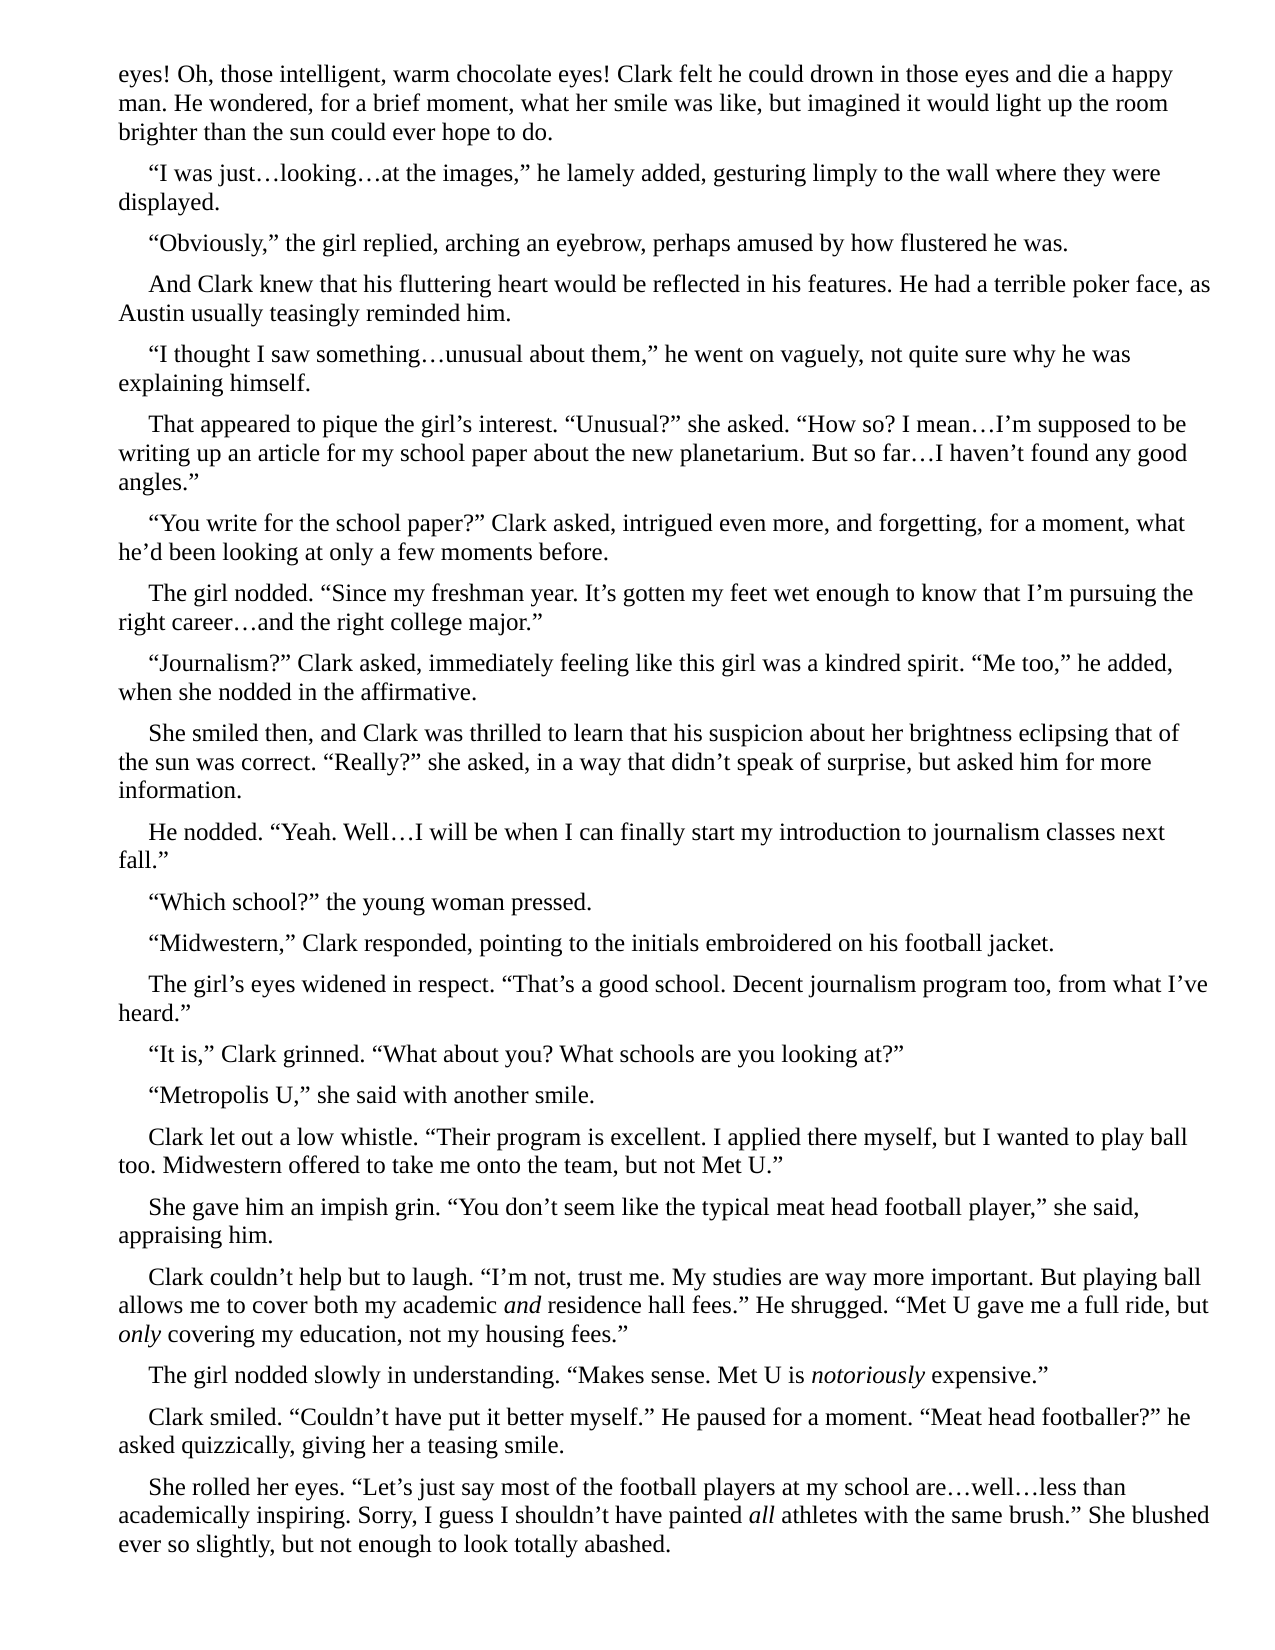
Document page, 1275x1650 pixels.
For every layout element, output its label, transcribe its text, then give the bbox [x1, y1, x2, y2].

text The girl’s eyes widened in respect. “That’s a good school. Decent journalism program too, from what I’ve heard.” [118, 969, 1216, 1027]
text She gave him an impish grin. “You don’t seem like the typical meat head football player,” she said, appraising him. [118, 1192, 1216, 1249]
text “Midwestern,” Clark responded, pointing to the initials embroidered on his football jacket. [118, 928, 1216, 957]
text And Clark knew that his fluttering heart would be reflected in his features. He had a terrible poker face, as Austin usually teasingly reminded him. [118, 269, 1216, 327]
text She rolled her eyes. “Let’s just say most of the football players at my school are…well…less than academically inspiring. Sorry, I guess I shouldn’t have painted all athletes with the same brush.” She blushed ever so slightly, but not enough to look totally abashed. [118, 1472, 1216, 1558]
text “Metropolis U,” she said with another smile. [118, 1080, 1216, 1109]
text Clark couldn’t help but to laugh. “I’m not, trust me. My studies are way more important. But playing ball allows me to cover both my academic and residence hall fees.” He shrugged. “Met U gave me a full ride, but only covering my education, not my housing fees.” [118, 1262, 1216, 1348]
text That appeared to pique the girl’s interest. “Unusual?” she asked. “How so? I mean…I’m supposed to be writing up an article for my school paper about the new planetarium. But so far…I haven’t found any good angles.” [118, 409, 1216, 495]
text “Obviously,” the girl replied, arching an eyebrow, perhaps amused by how flustered he was. [118, 228, 1216, 257]
text “You write for the school paper?” Clark asked, intrigued even more, and forgetting, for a moment, what he’d been looking at only a few moments before. [118, 508, 1216, 565]
text “I thought I saw something…unusual about them,” he went on vaguely, not quite sure why he was explaining himself. [118, 339, 1216, 397]
text The girl nodded slowly in understanding. “Makes sense. Met U is notoriously expensive.” [118, 1360, 1216, 1389]
text The girl nodded. “Since my freshman year. It’s gotten my feet wet enough to know that I’m pursuing the right career…and the right college major.” [118, 578, 1216, 635]
text “I was just…looking…at the images,” he lamely added, gesturing limply to the wall where they were displayed. [118, 158, 1216, 215]
text eyes! Oh, those intelligent, warm chocolate eyes! Clark felt he could drown in those eyes and die a happy man. He wondered, for a brief moment, what her smile was like, but imagined it would light up the room brighter than the sun could ever hope to do. [118, 59, 1216, 145]
text “It is,” Clark grinned. “What about you? What schools are you looking at?” [118, 1039, 1216, 1068]
text He nodded. “Yeah. Well…I will be when I can finally start my introduction to journalism classes next fall.” [118, 817, 1216, 874]
text “Which school?” the young woman pressed. [118, 887, 1216, 915]
text “Journalism?” Clark asked, immediately feeling like this girl was a kindred spirit. “Me too,” he added, when she nodded in the affirmative. [118, 648, 1216, 705]
text Clark let out a low whistle. “Their program is excellent. I applied there myself, but I wanted to play ball too. Midwestern offered to take me onto the team, but not Met U.” [118, 1122, 1216, 1179]
text She smiled then, and Clark was thrilled to learn that his suspicion about her brightness eclipsing that of the sun was correct. “Really?” she asked, in a way that didn’t speak of surprise, but asked him for more information. [118, 718, 1216, 804]
text Clark smiled. “Couldn’t have put it better myself.” He paused for a moment. “Meat head footballer?” he asked quizzically, giving her a teasing smile. [118, 1402, 1216, 1459]
